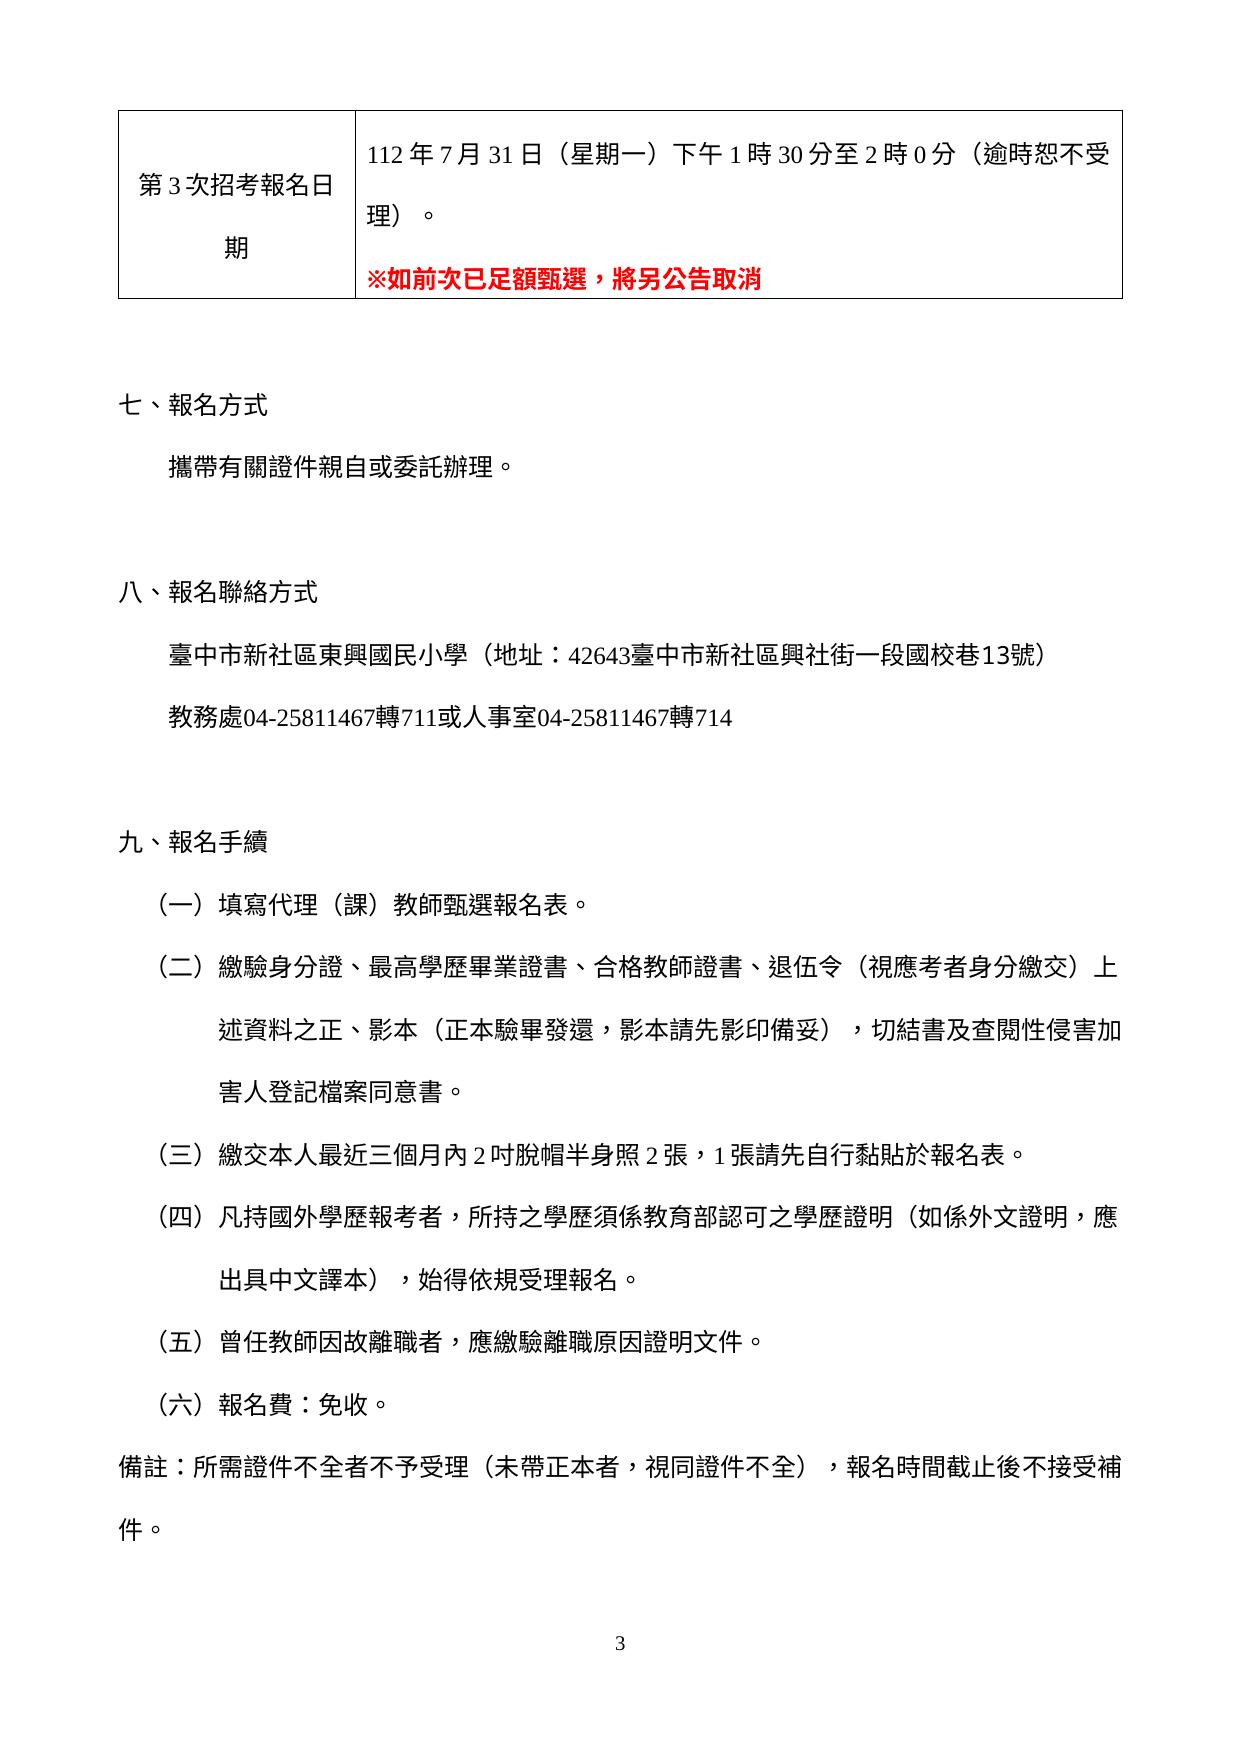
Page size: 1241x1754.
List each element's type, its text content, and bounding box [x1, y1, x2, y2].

text 八、報名聯絡方式 [118, 549, 1122, 612]
text 備註：所需證件不全者不予受理（未帶正本者，視同證件不全），報名時間截止後不接受補件。 [118, 1424, 1122, 1549]
text 九、報名手續 [118, 799, 1122, 862]
text （四）凡持國外學歷報考者，所持之學歷須係教育部認可之學歷證明（如係外文證明，應 [143, 1174, 1122, 1237]
text （六）報名費：免收。 [143, 1362, 1122, 1424]
text （五）曾任教師因故離職者，應繳驗離職原因證明文件。 [143, 1299, 1122, 1362]
text 攜帶有關證件親自或委託辦理。 [118, 424, 1122, 487]
text 教務處04-25811467轉711或人事室04-25811467轉714 [168, 674, 1122, 737]
text 述資料之正、影本（正本驗畢發還，影本請先影印備妥），切結書及查閱性侵害加害人登記檔案同意書。 [218, 987, 1122, 1112]
table_cell 第3次招考報名日期 [119, 111, 355, 298]
text （二）繳驗身分證、最高學歷畢業證書、合格教師證書、退伍令（視應考者身分繳交）上 [143, 924, 1122, 987]
table_cell 112年7月31日（星期一）下午1時30分至2時0分（逾時恕不受理）。 ※如前次已足額甄選，將另公告取消 [356, 111, 1122, 298]
text 臺中市新社區東興國民小學（地址：42643臺中市新社區興社街一段國校巷13號） [168, 612, 1122, 674]
text 出具中文譯本），始得依規受理報名。 [168, 1237, 1122, 1299]
text 七、報名方式 [118, 362, 1122, 424]
text （一）填寫代理（課）教師甄選報名表。 [143, 862, 1122, 924]
text （三）繳交本人最近三個月內2吋脫帽半身照2張，1張請先自行黏貼於報名表。 [143, 1112, 1122, 1174]
